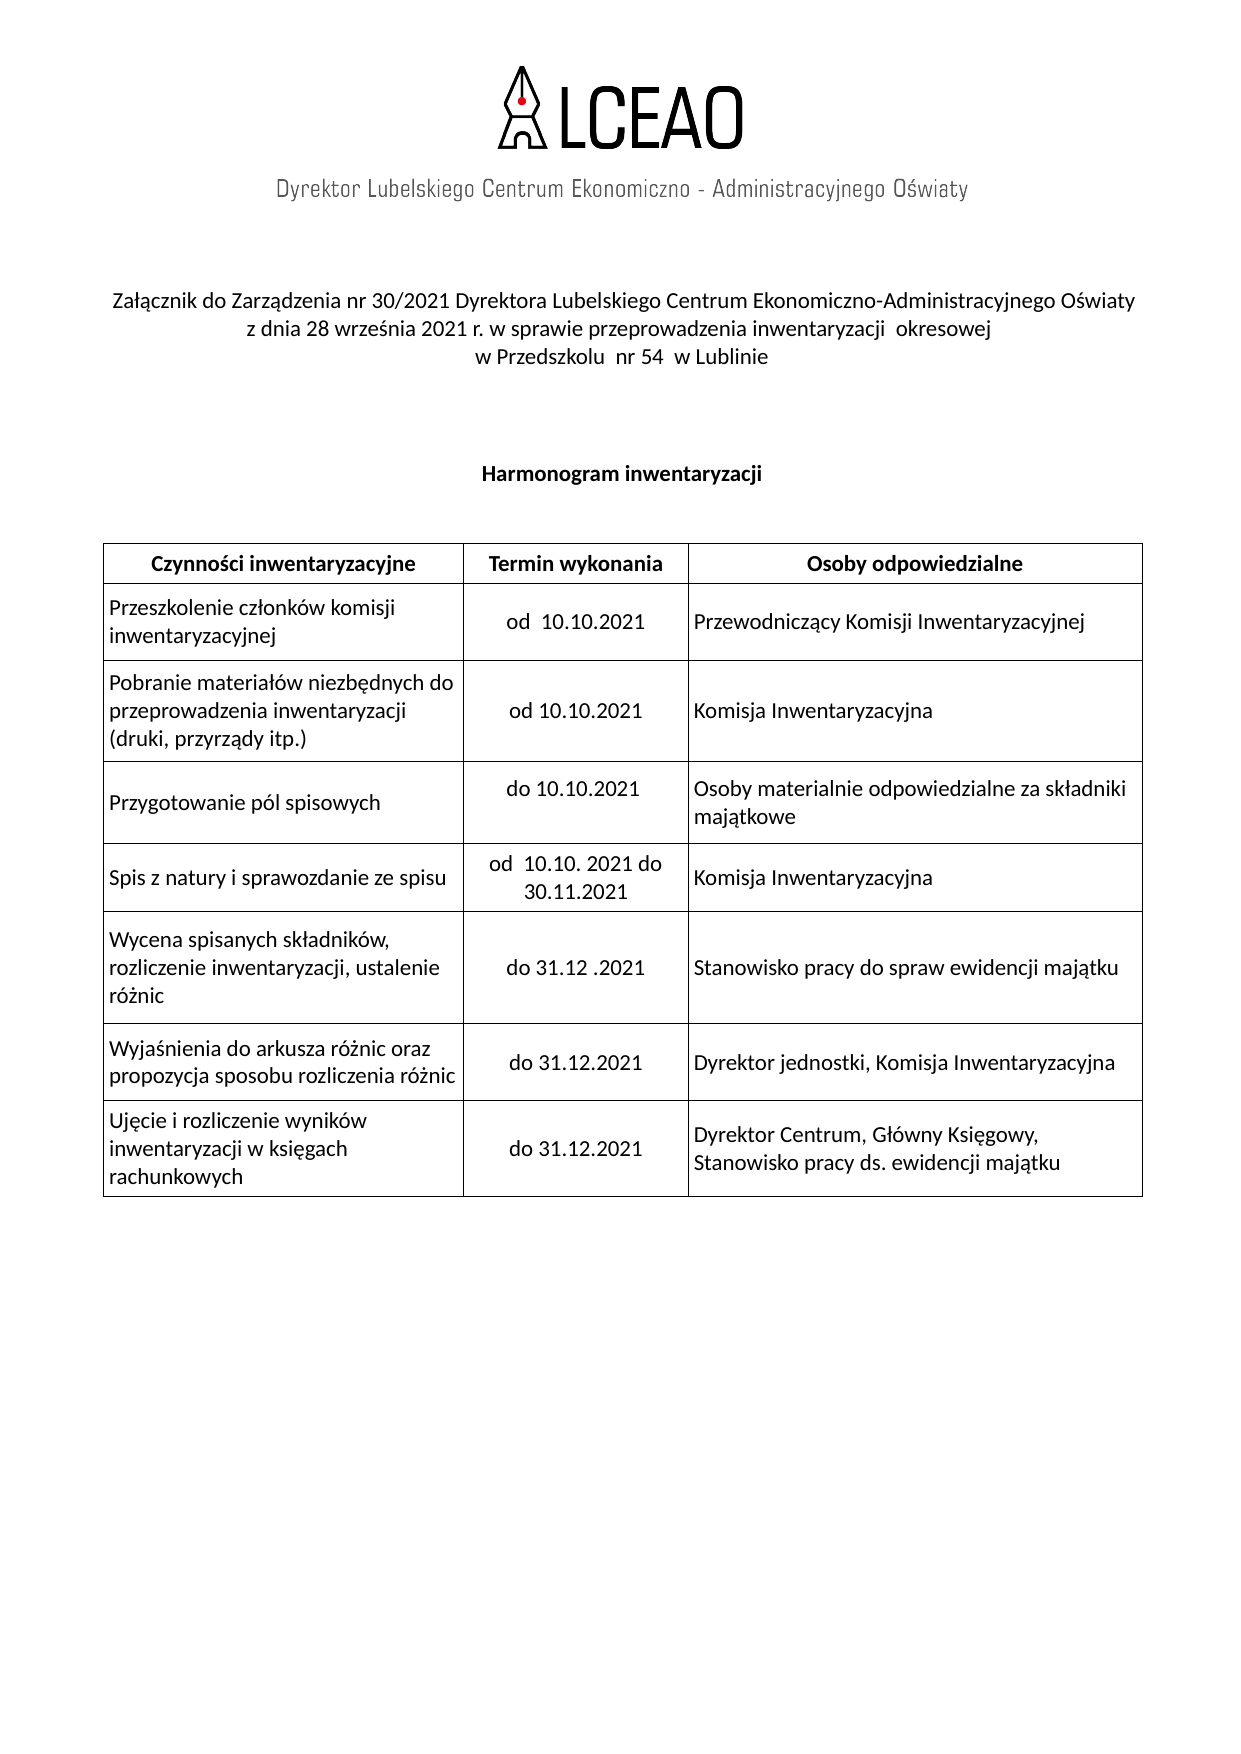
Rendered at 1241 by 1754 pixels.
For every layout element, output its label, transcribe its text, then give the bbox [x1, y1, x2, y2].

table_cell Spis z natury i sprawozdanie ze spisu [104, 844, 463, 911]
table_cell do 31.12 .2021 [464, 912, 688, 1023]
picture [275, 66, 969, 204]
table_cell do 31.12.2021 [464, 1101, 688, 1196]
table_cell Wyjaśnienia do arkusza różnic oraz propozycja sposobu rozliczenia różnic [104, 1024, 463, 1100]
table_header Czynności inwentaryzacyjne [104, 544, 463, 582]
table_cell Dyrektor Centrum, Główny Księgowy, Stanowisko pracy ds. ewidencji majątku [689, 1101, 1142, 1196]
table_cell od 10.10.2021 [464, 584, 688, 660]
table_cell Przygotowanie pól spisowych [104, 762, 463, 843]
text Harmonogram inwentaryzacji [103, 459, 1141, 487]
table_cell do 31.12.2021 [464, 1024, 688, 1100]
table_cell Pobranie materiałów niezbędnych do przeprowadzenia inwentaryzacji (druki, przyrządy itp.) [104, 661, 463, 761]
table_cell Przeszkolenie członków komisji inwentaryzacyjnej [104, 584, 463, 660]
table_cell Osoby materialnie odpowiedzialne za składniki majątkowe [689, 762, 1142, 843]
table_cell Ujęcie i rozliczenie wyników inwentaryzacji w księgach rachunkowych [104, 1101, 463, 1196]
text w Przedszkolu nr 54 w Lublinie [103, 342, 1141, 370]
table_cell Wycena spisanych składników, rozliczenie inwentaryzacji, ustalenie różnic [104, 912, 463, 1023]
table_cell Komisja Inwentaryzacyjna [689, 844, 1142, 911]
table_header Termin wykonania [464, 544, 688, 582]
table_cell od 10.10. 2021 do 30.11.2021 [464, 844, 688, 911]
table_header Osoby odpowiedzialne [689, 544, 1142, 582]
table_cell Komisja Inwentaryzacyjna [689, 661, 1142, 761]
table_cell od 10.10.2021 [464, 661, 688, 761]
text Załącznik do Zarządzenia nr 30/2021 Dyrektora Lubelskiego Centrum Ekonomiczno-Administracyjnego Oświaty z dnia 28 września 2021 r. w sprawie przeprowadzenia inwentaryzacji okresowej [103, 286, 1141, 342]
table_cell Przewodniczący Komisji Inwentaryzacyjnej [689, 584, 1142, 660]
table_cell Dyrektor jednostki, Komisja Inwentaryzacyjna [689, 1024, 1142, 1100]
table_cell Stanowisko pracy do spraw ewidencji majątku [689, 912, 1142, 1023]
table_cell do 10.10.2021 [464, 762, 688, 843]
